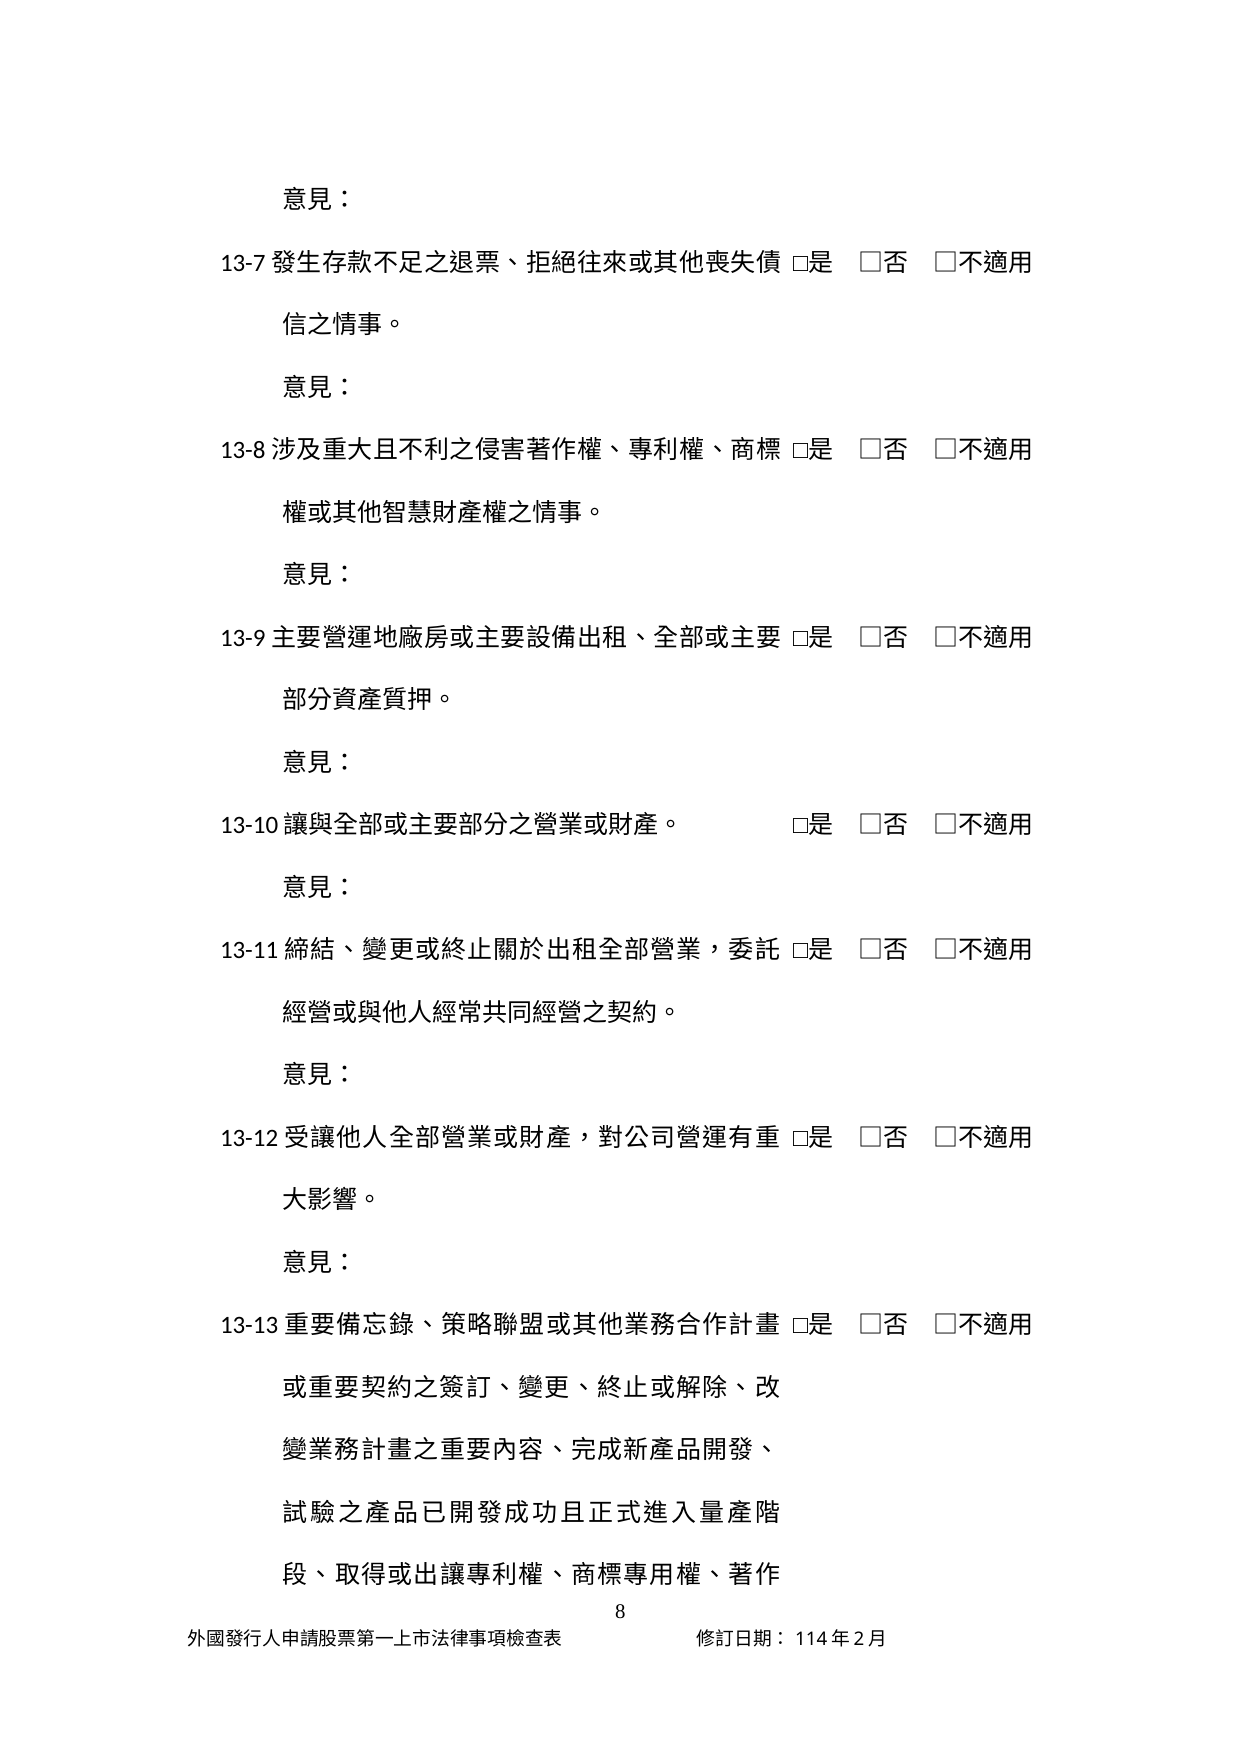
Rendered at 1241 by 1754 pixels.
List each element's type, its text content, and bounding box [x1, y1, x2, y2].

table_cell 意見： 13-7發生存款不足之退票、拒絕往來或其他喪失債信之情事。 意見： 13-8涉及重大且不利之侵害著作權、專利權、商標權或其他智慧財產權之情事。 意見： 13-9主要營運地廠房或主要設備出租、全部或主要部分資產質押。 意見： 13-10讓與全部或主要部分之營業或財產。 意見： 13-11締結、變更或終止關於出租全部營業，委託經營或與他人經常共同經營之契約。 意見： 13-12受讓他人全部營業或財產，對公司營運有重大影響。 意見： 13-13重要備忘錄、策略聯盟或其他業務合作計畫或重要契約之簽訂、變更、終止或解除、改變業務計畫之重要內容、完成新產品開發、試驗之產品已開發成功且正式進入量產階段、取得或出讓專利權、商標專用權、著作 [176, 156, 790, 1593]
table_cell □是 □否 □不適用 □是 □否 □不適用 □是 □否 □不適用 □是 □否 □不適用 □是 □否 □不適用 □是 □否 □不適用 □是 □否 □不適用 [790, 156, 1073, 1593]
